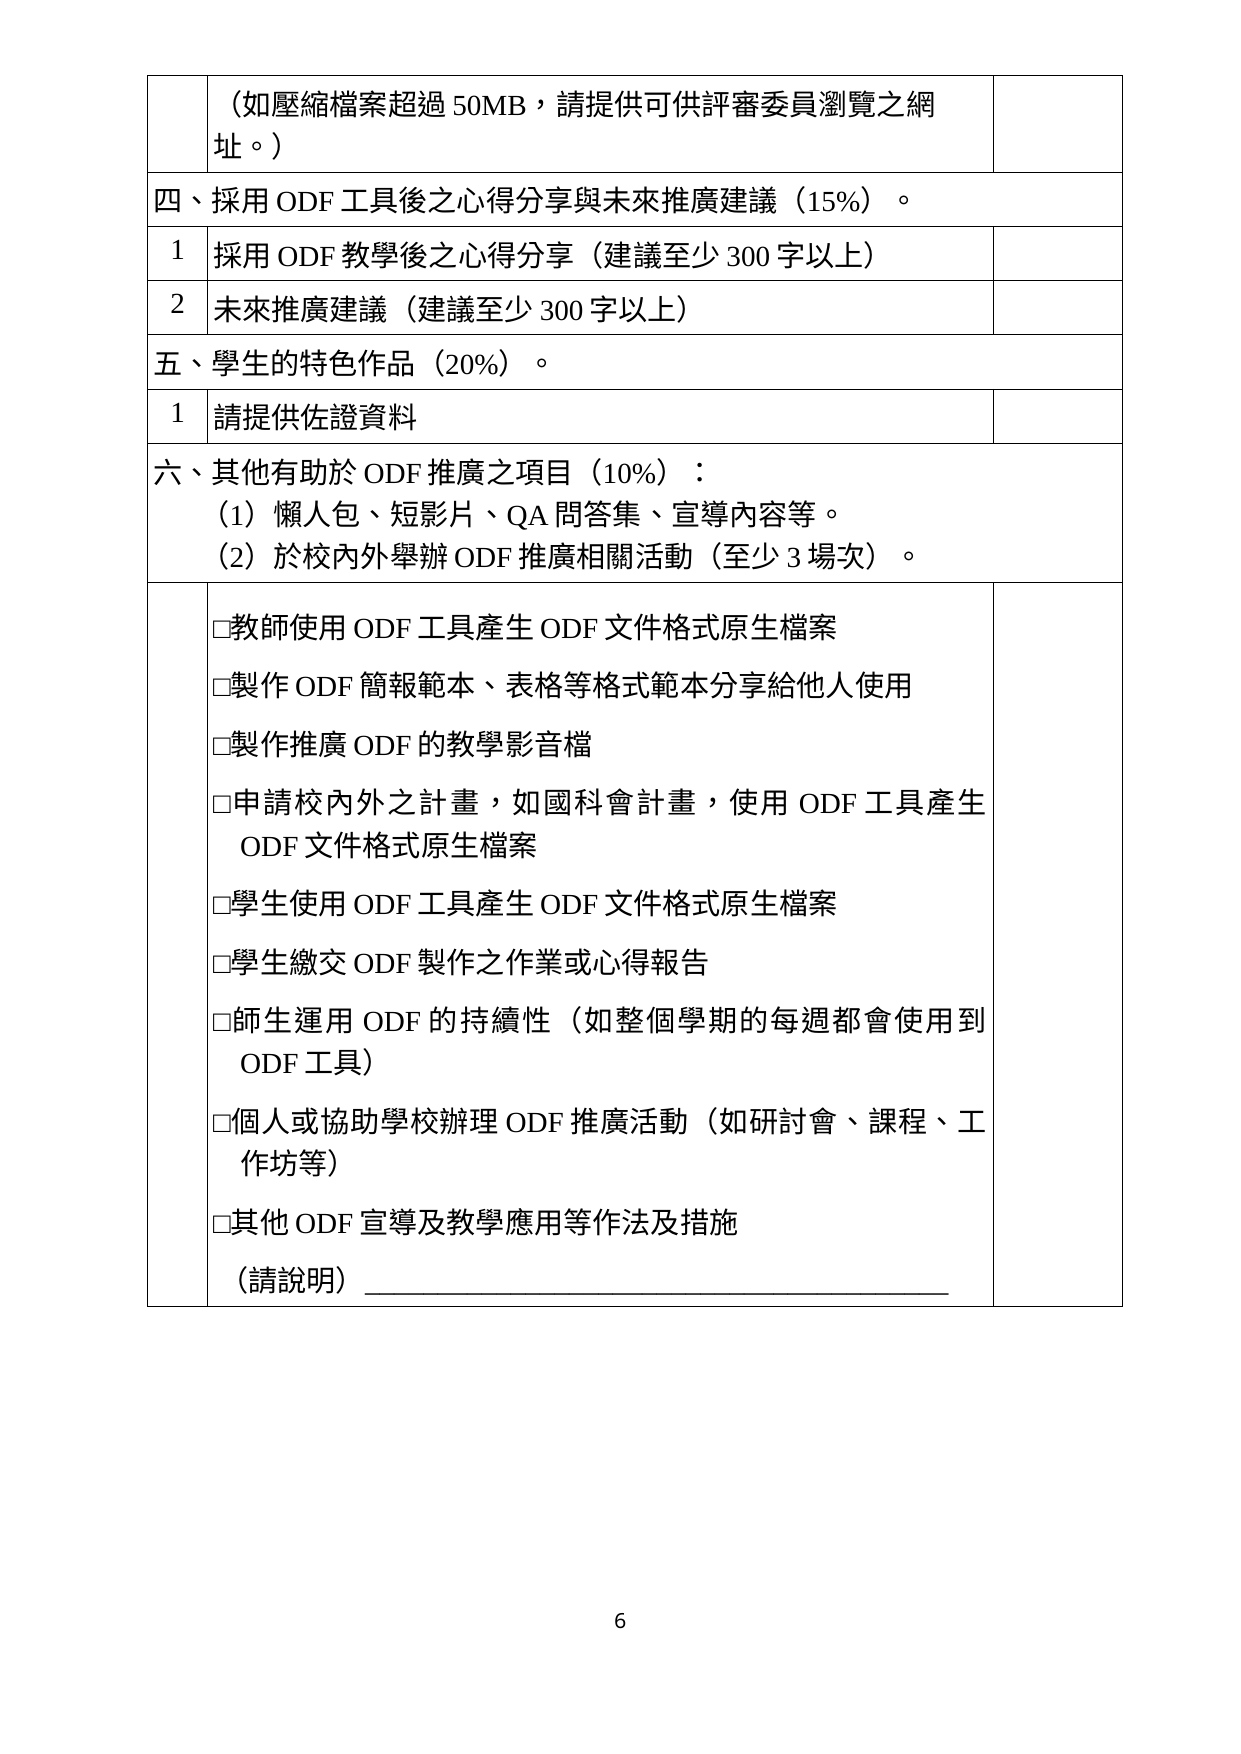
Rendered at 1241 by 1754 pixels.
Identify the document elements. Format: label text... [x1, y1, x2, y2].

table_cell 六、其他有助於ODF推廣之項目（10%）： （1）懶人包、短影片、QA問答集、宣導內容等。 （2）於校內外舉辦ODF推廣相關活動（至少3場次）。 [148, 444, 1122, 582]
table_cell 未來推廣建議（建議至少300字以上） [208, 281, 993, 334]
table_cell [994, 281, 1122, 334]
table_cell 四、採用ODF工具後之心得分享與未來推廣建議（15%）。 [148, 173, 1122, 226]
table_cell 五、學生的特色作品（20%）。 [148, 335, 1122, 389]
table_cell 1 [148, 227, 207, 280]
table_cell [994, 76, 1122, 172]
table_cell 採用ODF教學後之心得分享（建議至少300字以上） [208, 227, 993, 280]
table_cell [148, 76, 207, 172]
table_cell （如壓縮檔案超過50MB，請提供可供評審委員瀏覽之網址。） [208, 76, 993, 172]
table_cell [148, 583, 207, 1306]
table_cell [994, 390, 1122, 443]
table_cell 2 [148, 281, 207, 334]
table_cell □教師使用ODF工具產生ODF文件格式原生檔案 □製作ODF簡報範本、表格等格式範本分享給他人使用 □製作推廣ODF的教學影音檔 □申請校內外之計畫，如國科會計畫，使用ODF工具產生ODF文件格式原生檔案 □學生使用ODF工具產生ODF文件格式原生檔案 □學生繳交ODF製作之作業或心得報告 □師生運用ODF的持續性（如整個學期的每週都會使用到ODF工具） □個人或協助學校辦理ODF推廣活動（如研討會、課程、工作坊等） □其他ODF宣導及教學應用等作法及措施 （請說明）________________________________________ [208, 583, 993, 1306]
table_cell [994, 227, 1122, 280]
table_cell 1 [148, 390, 207, 443]
table_cell 請提供佐證資料 [208, 390, 993, 443]
table_cell [994, 583, 1122, 1306]
